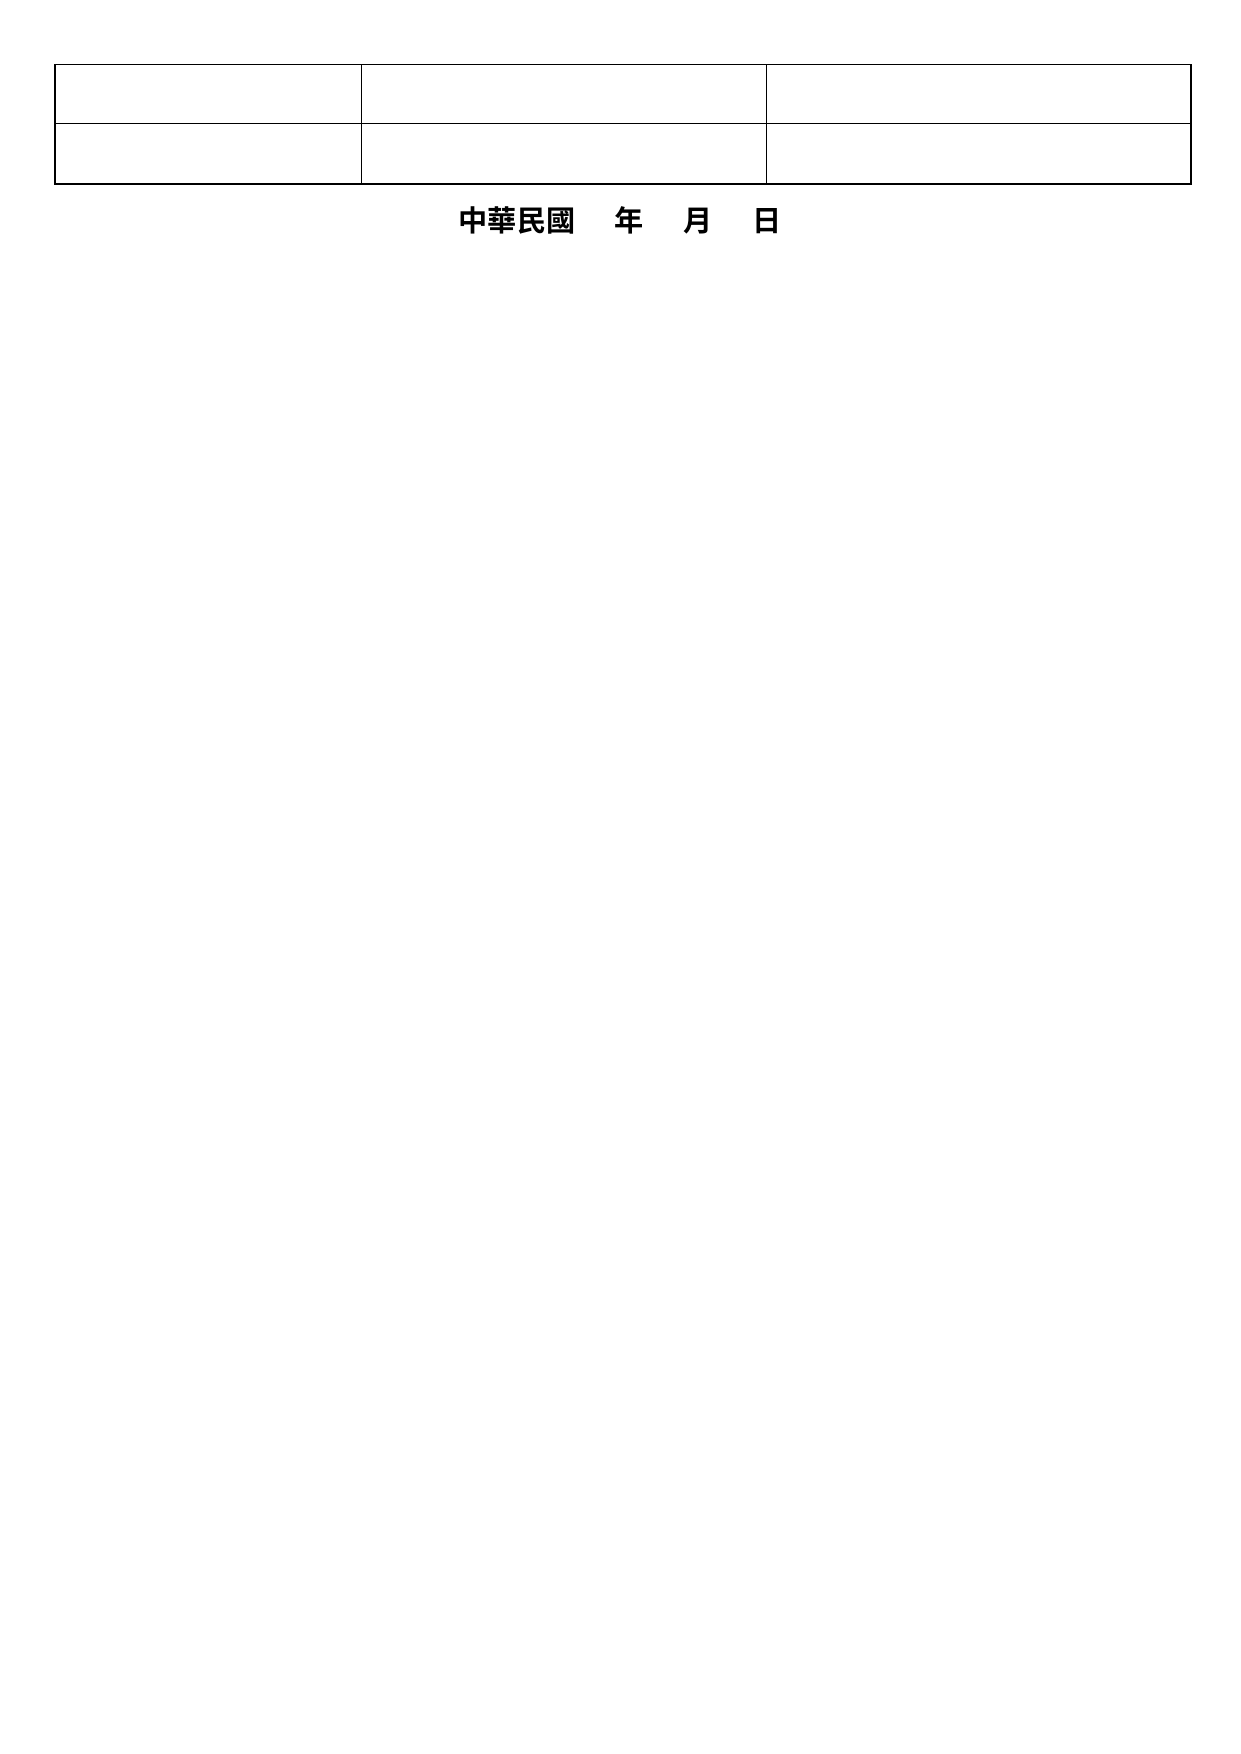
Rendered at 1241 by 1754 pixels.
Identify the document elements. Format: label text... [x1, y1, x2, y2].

table_cell [56, 65, 361, 123]
table_cell [362, 65, 766, 123]
text 中華民國 年 月 日 [59, 185, 1181, 254]
table_cell [56, 124, 361, 182]
table_cell [767, 65, 1190, 123]
table_cell [362, 124, 766, 182]
table_cell [767, 124, 1190, 182]
